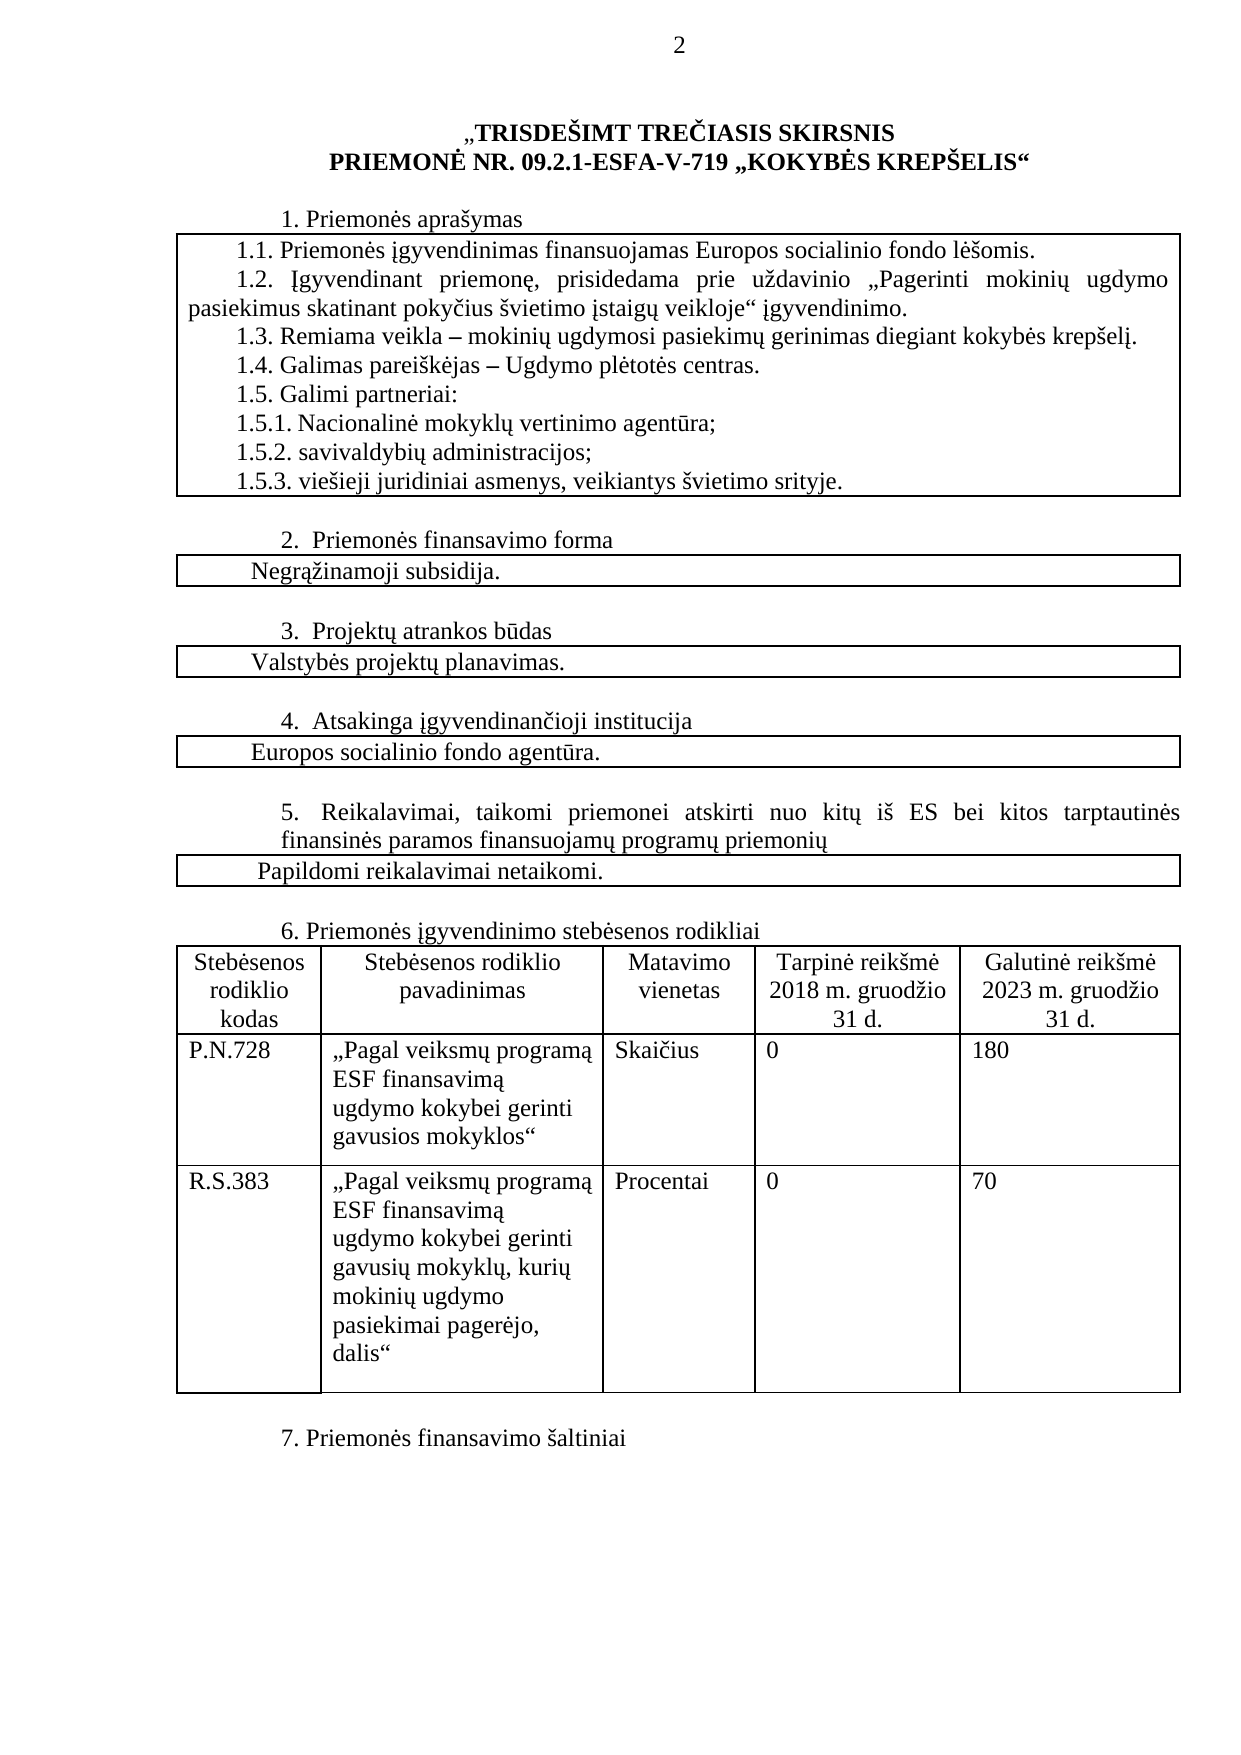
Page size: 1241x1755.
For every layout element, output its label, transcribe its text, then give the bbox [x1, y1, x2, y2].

text 5. Reikalavimai, taikomi priemonei atskirti nuo kitų iš ES bei kitos tarptautinės finansinės paramos finansuojamų programų priemonių [281, 797, 1181, 854]
table_cell 180 [961, 1035, 1179, 1165]
text 3. Projektų atrankos būdas [281, 616, 1181, 645]
table_header 1.1. Priemonės įgyvendinimas finansuojamas Europos socialinio fondo lėšomis. [178, 235, 1179, 264]
text PRIEMONĖ NR. 09.2.1-ESFA-V-719 „KOKYBĖS KREPŠELIS“ [177, 147, 1181, 176]
table_header Stebėsenos rodiklio kodas [178, 947, 320, 1033]
table_cell „Pagal veiksmų programą ESF finansavimą ugdymo kokybei gerinti gavusių mokyklų, kurių mokinių ugdymo pasiekimai pagerėjo, dalis“ [322, 1166, 602, 1392]
table_cell 1.5. Galimi partneriai: 1.5.1. Nacionalinė mokyklų vertinimo agentūra; 1.5.2. savivaldybių administracijos; 1.5.3. viešieji juridiniai asmenys, veikiantys švietimo srityje. [178, 379, 1179, 495]
text „TRISDEŠIMT TREČIASIS SKIRSNIS [177, 118, 1181, 147]
table_cell 1.2. Įgyvendinant priemonę, prisidedama prie uždavinio „Pagerinti mokinių ugdymo pasiekimus skatinant pokyčius švietimo įstaigų veikloje“ įgyvendinimo. [178, 264, 1179, 321]
table_cell 0 [756, 1035, 959, 1165]
table_header Valstybės projektų planavimas. [178, 647, 1179, 676]
table_cell Procentai [604, 1166, 754, 1392]
table_cell P.N.728 [178, 1035, 320, 1165]
table_header Tarpinė reikšmė 2018 m. gruodžio 31 d. [756, 947, 959, 1033]
table_cell 1.4. Galimas pareiškėjas – Ugdymo plėtotės centras. [178, 350, 1179, 379]
text 1. Priemonės aprašymas [281, 204, 1181, 233]
table_header Negrąžinamoji subsidija. [178, 556, 1179, 585]
table_cell 70 [961, 1166, 1179, 1392]
table_header Matavimo vienetas [604, 947, 754, 1033]
table_cell 1.3. Remiama veikla – mokinių ugdymosi pasiekimų gerinimas diegiant kokybės krepšelį. [178, 321, 1179, 350]
table_cell „Pagal veiksmų programą ESF finansavimą ugdymo kokybei gerinti gavusios mokyklos“ [322, 1035, 602, 1165]
table_header Stebėsenos rodiklio pavadinimas [322, 947, 602, 1033]
table_header Galutinė reikšmė 2023 m. gruodžio 31 d. [961, 947, 1179, 1033]
text 6. Priemonės įgyvendinimo stebėsenos rodikliai [281, 916, 1181, 945]
text 7. Priemonės finansavimo šaltiniai [281, 1423, 1181, 1452]
text 4. Atsakinga įgyvendinančioji institucija [281, 706, 1181, 735]
table_cell Skaičius [604, 1035, 754, 1165]
table_cell R.S.383 [178, 1166, 320, 1392]
table_header Papildomi reikalavimai netaikomi. [178, 856, 1179, 885]
table_header Europos socialinio fondo agentūra. [178, 737, 1179, 766]
text 2. Priemonės finansavimo forma [281, 526, 1181, 554]
table_cell 0 [756, 1166, 959, 1392]
